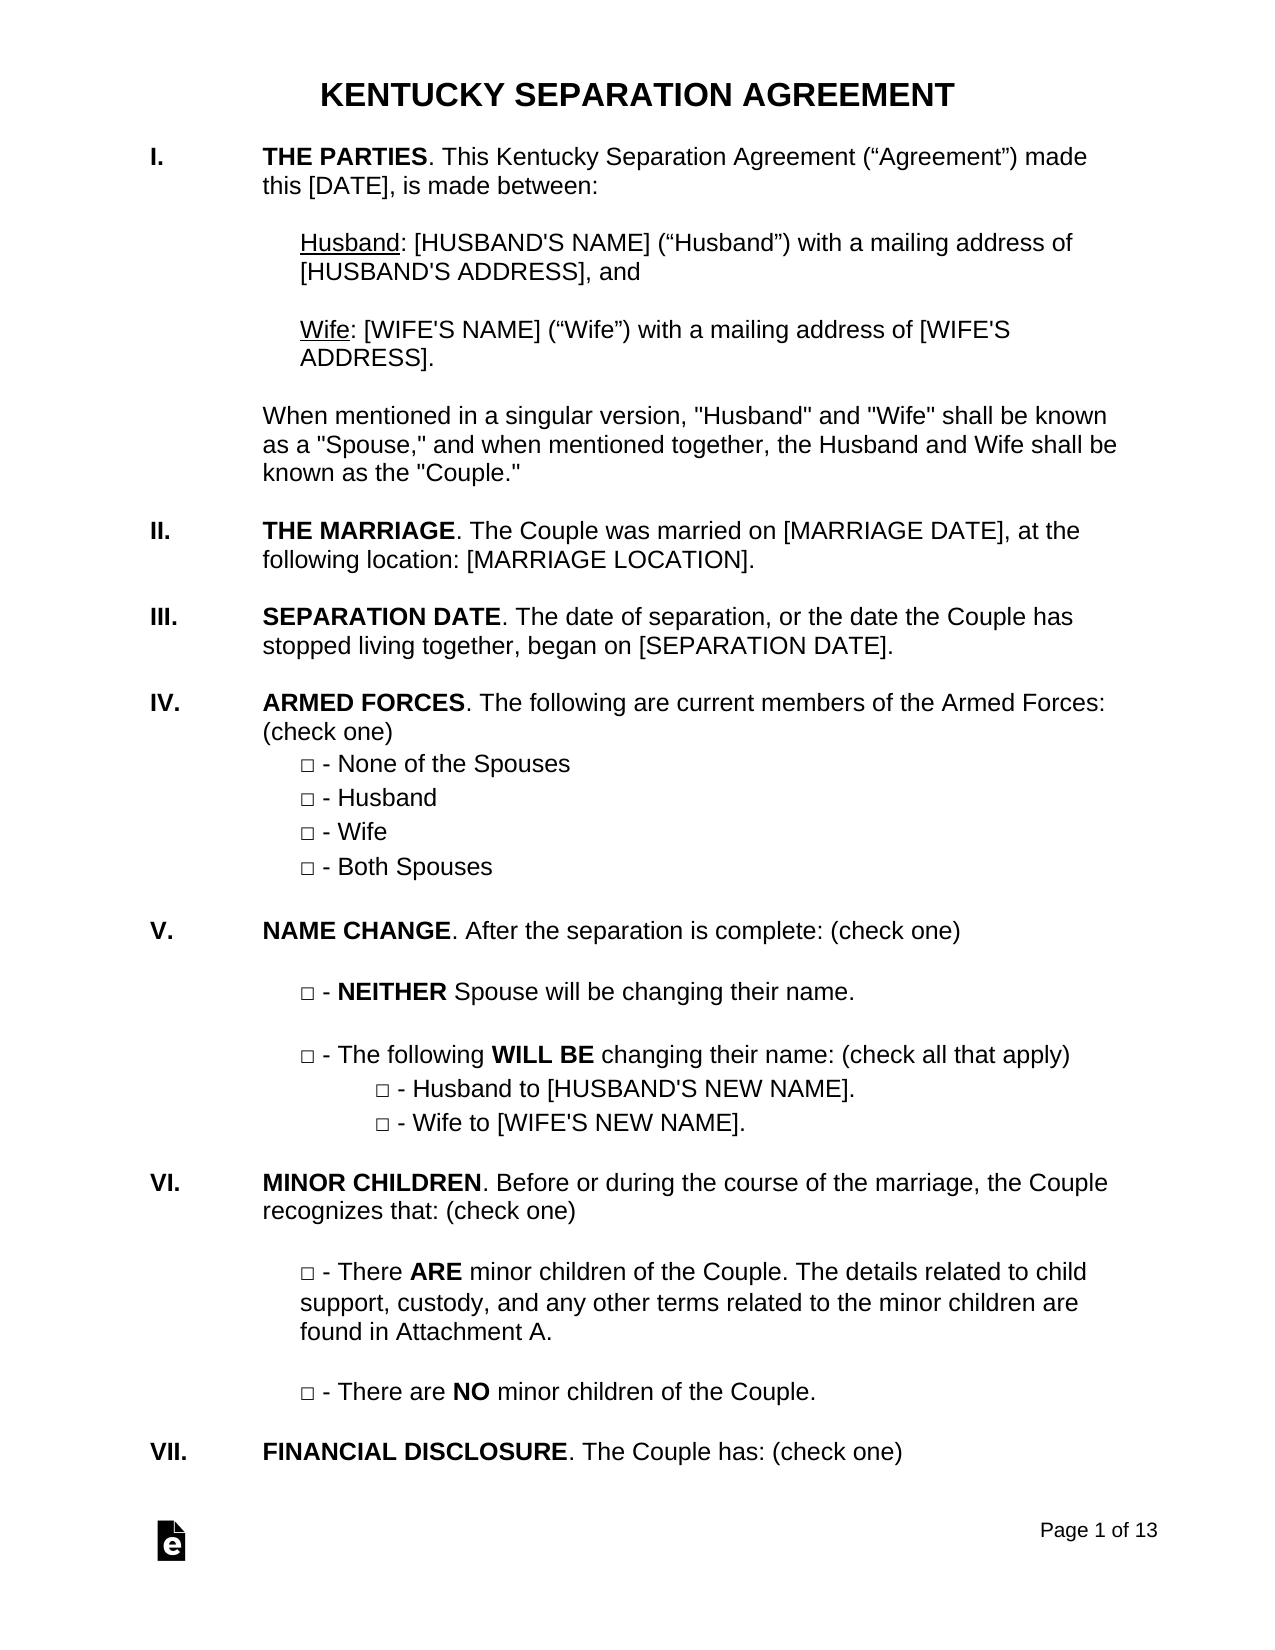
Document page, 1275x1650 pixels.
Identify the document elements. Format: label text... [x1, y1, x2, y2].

text ☐ - Husband to [HUSBAND'S NEW NAME]. [375, 1071, 1125, 1105]
list MINOR CHILDREN. Before or during the course of the marriage, the Couple recognizes that: (check one) [150, 1167, 1125, 1225]
list FINANCIAL DISCLOSURE. The Couple has: (check one) [150, 1437, 1125, 1466]
list SEPARATION DATE. The date of separation, or the date the Couple has stopped living together, began on [SEPARATION DATE]. [150, 602, 1125, 660]
text ☐ - There are NO minor children of the Couple. [300, 1374, 1125, 1408]
list THE MARRIAGE. The Couple was married on [MARRIAGE DATE], at the following location: [MARRIAGE LOCATION]. [150, 516, 1125, 573]
text ☐ - The following WILL BE changing their name: (check all that apply) [300, 1037, 1125, 1071]
list NAME CHANGE. After the separation is complete: (check one) [150, 916, 1125, 945]
list THE PARTIES. This Kentucky Separation Agreement (“Agreement”) made this [DATE], is made between: [150, 142, 1125, 200]
text ☐ - NEITHER Spouse will be changing their name. [300, 974, 1125, 1008]
text Wife: [WIFE'S NAME] (“Wife”) with a mailing address of [WIFE'S ADDRESS]. [300, 315, 1125, 372]
text KENTUCKY SEPARATION AGREEMENT [150, 75, 1125, 113]
text ☐ - Wife [300, 814, 1125, 848]
text ☐ - Husband [300, 780, 1125, 814]
text ☐ - None of the Spouses [300, 746, 1125, 780]
text Husband: [HUSBAND'S NAME] (“Husband”) with a mailing address of [HUSBAND'S ADDRESS], and [300, 228, 1125, 286]
text When mentioned in a singular version, "Husband" and "Wife" shall be known as a "Spouse," and when mentioned together, the Husband and Wife shall be known as the "Couple." [262, 401, 1125, 487]
text ☐ - Wife to [WIFE'S NEW NAME]. [375, 1105, 1125, 1139]
list ARMED FORCES. The following are current members of the Armed Forces: (check one) [150, 688, 1125, 746]
text ☐ - Both Spouses [300, 848, 1125, 882]
text ☐ - There ARE minor children of the Couple. The details related to child support, custody, and any other terms related to the minor children are found in Attachment A. [300, 1254, 1125, 1345]
